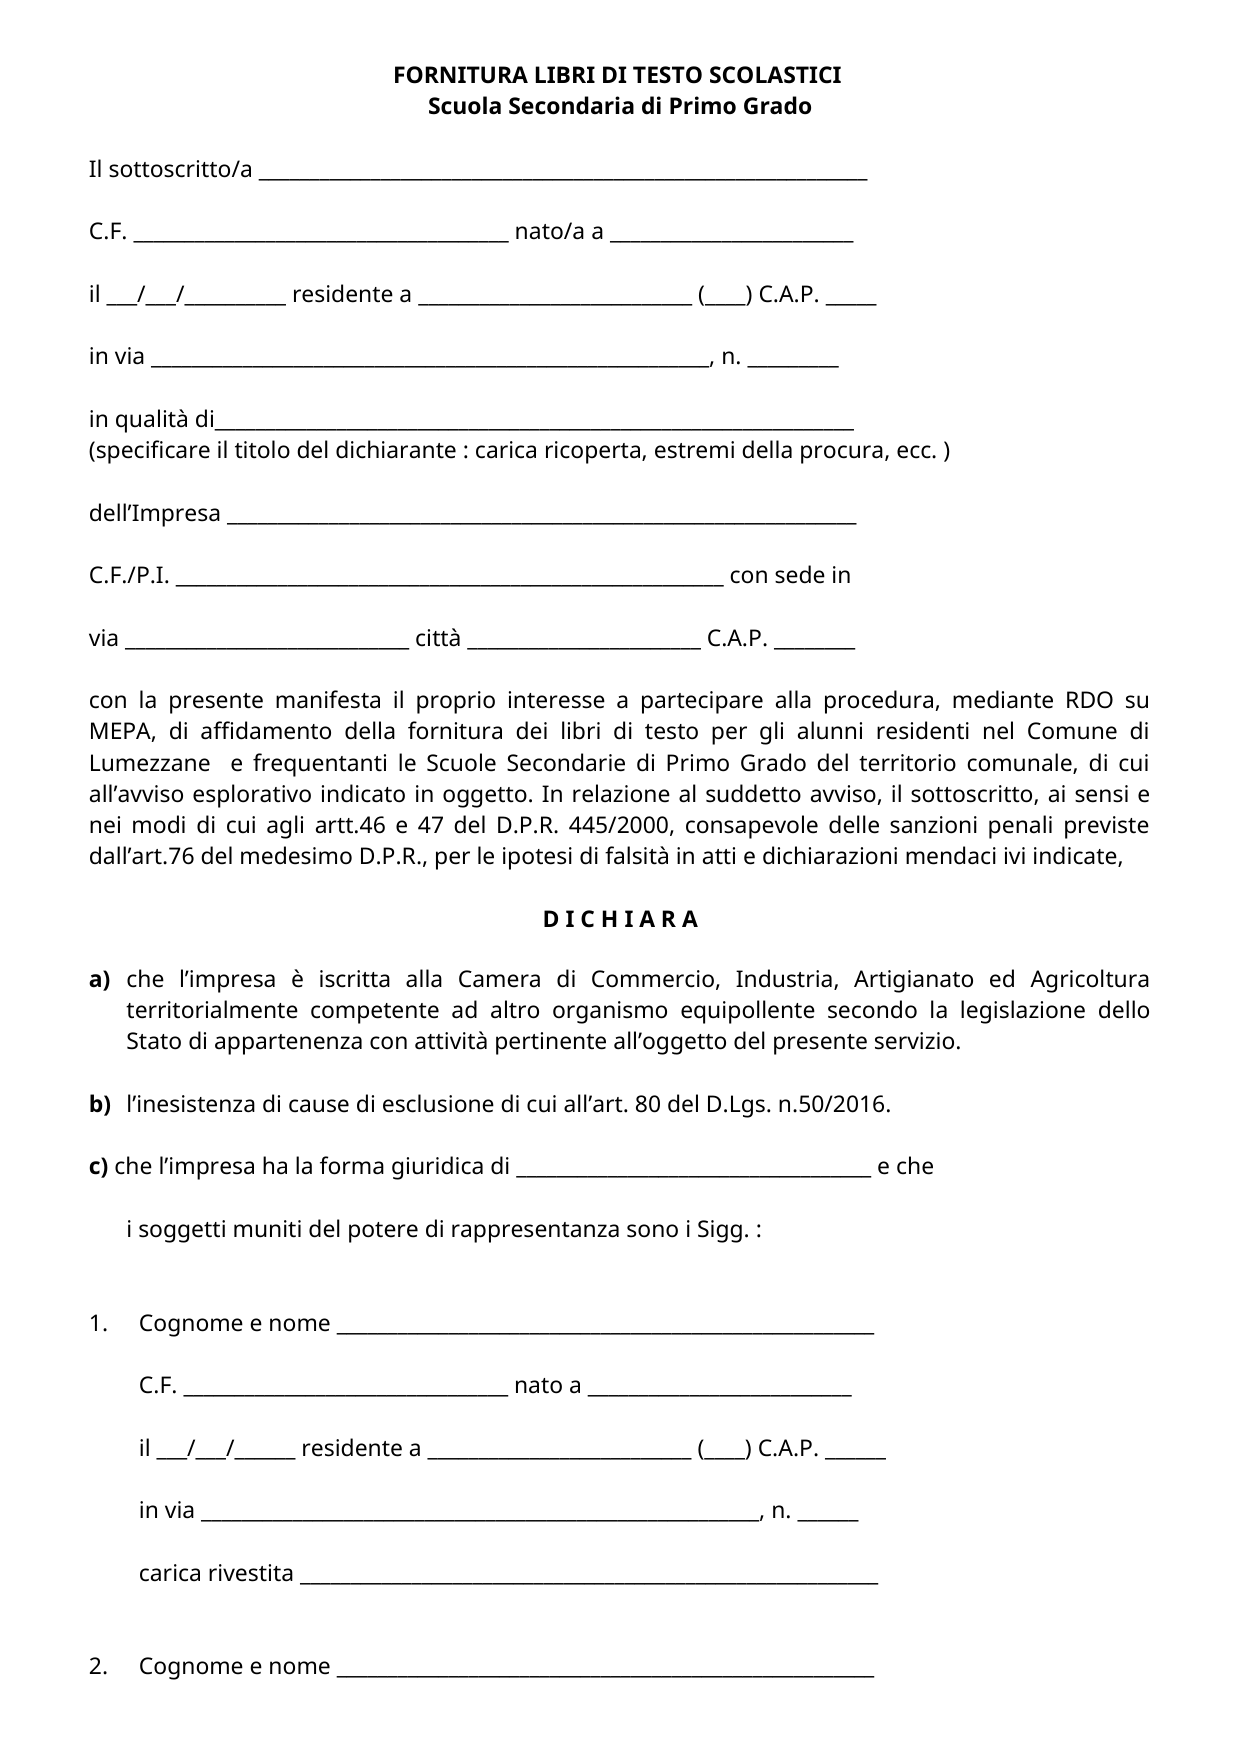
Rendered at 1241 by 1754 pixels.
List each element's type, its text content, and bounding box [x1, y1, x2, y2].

text Il sottoscritto/a ____________________________________________________________ [89, 153, 1152, 184]
text il ___/___/__________ residente a ___________________________ (____) C.A.P. _____ [89, 278, 1152, 309]
text con la presente manifesta il proprio interesse a partecipare alla procedura, mediante RDO su MEPA, di affidamento della fornitura dei libri di testo per gli alunni residenti nel Comune di Lumezzane e frequentanti le Scuole Secondarie di Primo Grado del territorio comunale, di cui all’avviso esplorativo indicato in oggetto. In relazione al suddetto avviso, il sottoscritto, ai sensi e nei modi di cui agli artt.46 e 47 del D.P.R. 445/2000, consapevole delle sanzioni penali previste dall’art.76 del medesimo D.P.R., per le ipotesi di falsità in atti e dichiarazioni mendaci ivi indicate, [89, 684, 1152, 872]
text dell’Impresa ____________­­­­­­­­­­­­­­­­­__________________________________________________ [89, 497, 1152, 528]
text in via _______________________________________________________, n. _________ [89, 340, 1152, 372]
text il ___/___/______ residente a __________________________ (____) C.A.P. ______ [139, 1432, 1152, 1463]
text C.F. ________________________________ nato a __________________________ [139, 1369, 1152, 1400]
title FORNITURA LIBRI DI TESTO SCOLASTICI [89, 59, 1152, 90]
subtitle D I C H I A R A [89, 903, 1152, 934]
list che l’impresa è iscritta alla Camera di Commercio, Industria, Artigianato ed Agricoltura territorialmente competente ad altro organismo equipollente secondo la legislazione dello Stato di appartenenza con attività pertinente all’oggetto del presente servizio. [89, 963, 1152, 1057]
text i soggetti muniti del potere di rappresentanza sono i Sigg. : [126, 1213, 1152, 1244]
text carica rivestita _________________________________________________________ [139, 1557, 1152, 1588]
text in qualità di_______________________________________________________________ [89, 403, 1152, 434]
list Cognome e nome _____________________________________________________ [89, 1307, 1152, 1338]
text C.F. _____________________________________ nato/a a ________________________ [89, 215, 1152, 247]
text C.F./P.I. ______________________________________________________ con sede in [89, 559, 1152, 590]
text in via _______________________________________________________, n. ______ [139, 1494, 1152, 1525]
text c) che l’impresa ha la forma giuridica di ___________________________________ e che [89, 1150, 1152, 1182]
text via ____________________________ città _______________________ C.A.P. ________ [89, 622, 1152, 653]
list Cognome e nome _____________________________________________________ [89, 1650, 1152, 1682]
list l’inesistenza di cause di esclusione di cui all’art. 80 del D.Lgs. n.50/2016. [89, 1088, 1152, 1119]
text (specificare il titolo del dichiarante : carica ricoperta, estremi della procura, ecc. ) [89, 434, 1152, 465]
text Scuola Secondaria di Primo Grado [89, 90, 1152, 122]
